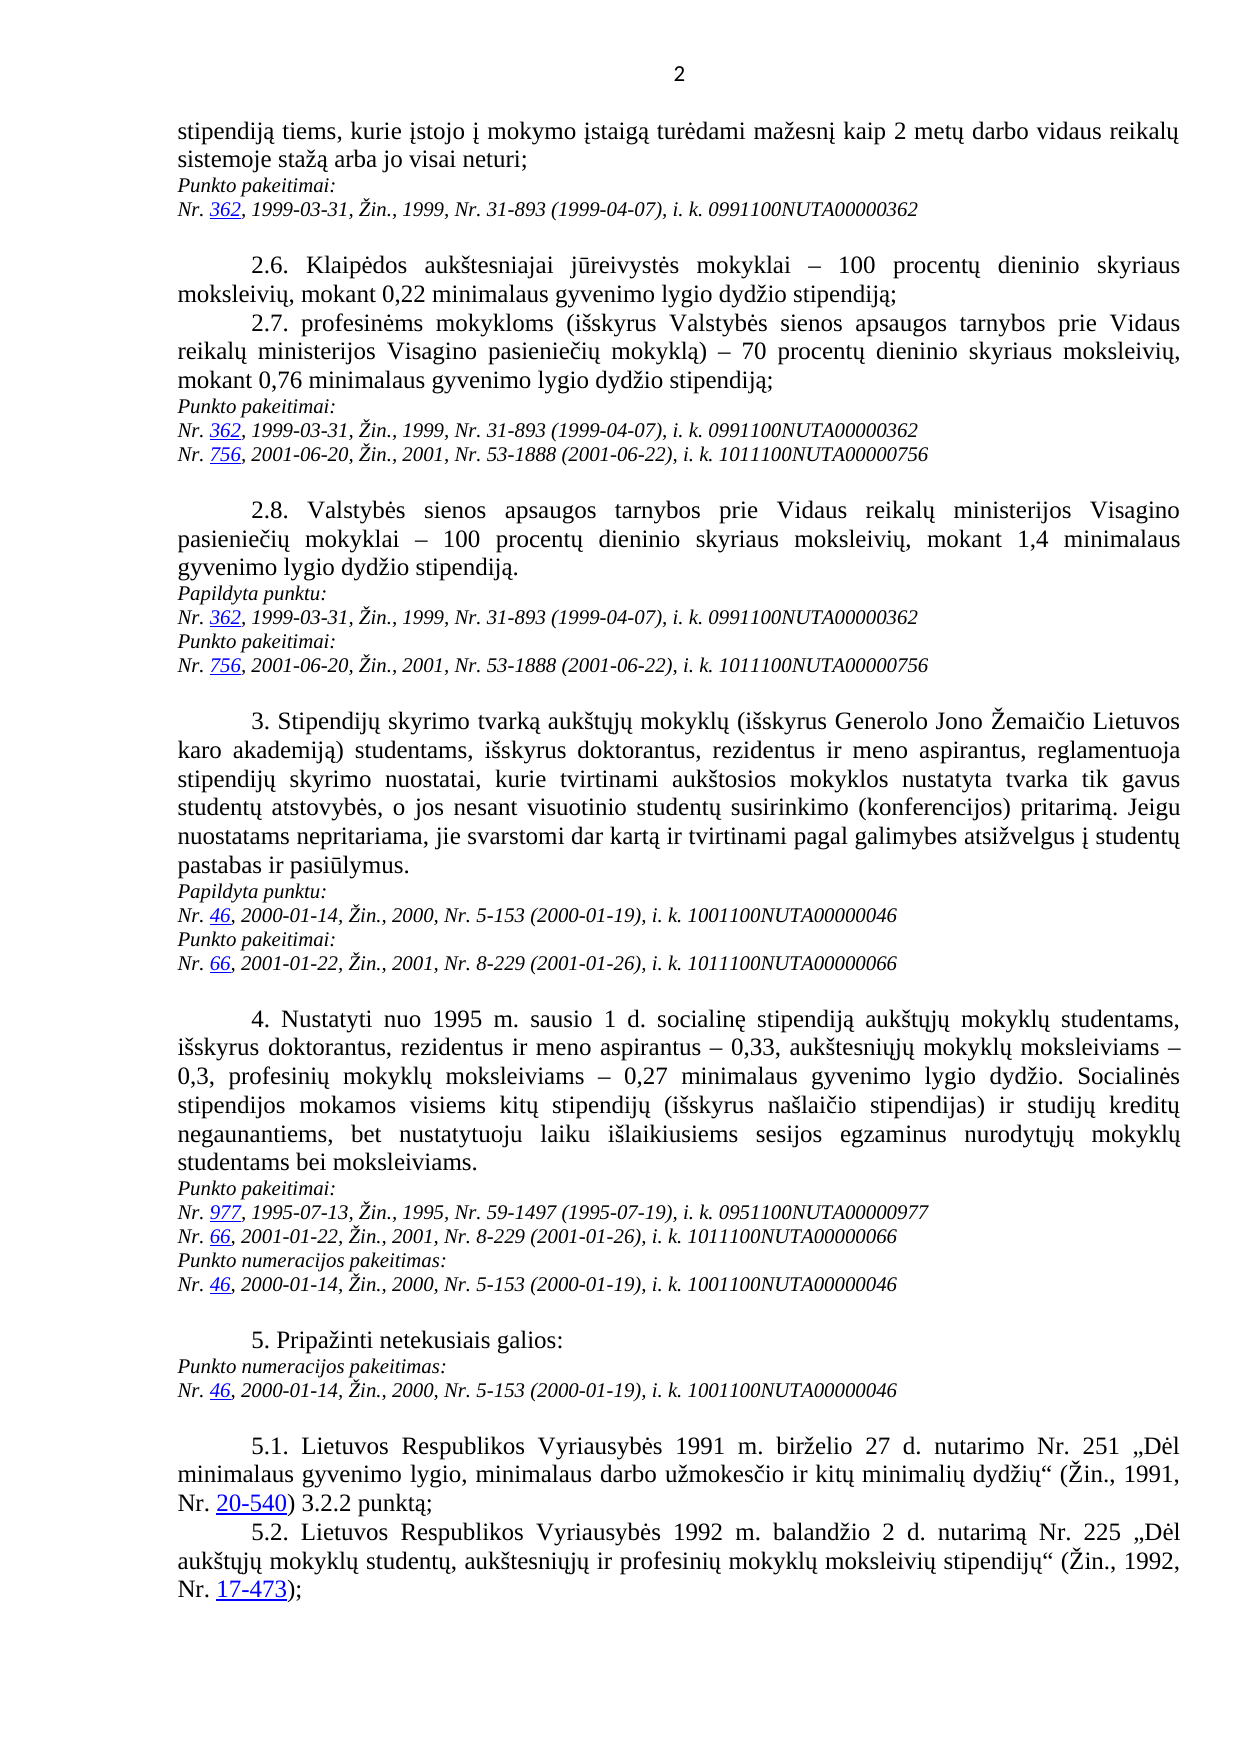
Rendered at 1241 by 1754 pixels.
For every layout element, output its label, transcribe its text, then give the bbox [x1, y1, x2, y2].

text Punkto pakeitimai: [177, 394, 1181, 418]
text Punkto pakeitimai: [177, 1176, 1181, 1200]
text 4. Nustatyti nuo 1995 m. sausio 1 d. socialinę stipendiją aukštųjų mokyklų studentams, išskyrus doktorantus, rezidentus ir meno aspirantus – 0,33, aukštesniųjų mokyklų moksleiviams – 0,3, profesinių mokyklų moksleiviams – 0,27 minimalaus gyvenimo lygio dydžio. Socialinės stipendijos mokamos visiems kitų stipendijų (išskyrus našlaičio stipendijas) ir studijų kreditų negaunantiems, bet nustatytuoju laiku išlaikiusiems sesijos egzaminus nurodytųjų mokyklų studentams bei moksleiviams. [177, 1004, 1181, 1176]
text Papildyta punktu: [177, 879, 1181, 903]
text Nr. 756, 2001-06-20, Žin., 2001, Nr. 53-1888 (2001-06-22), i. k. 1011100NUTA00000756 [177, 442, 1181, 466]
text 2.7. profesinėms mokykloms (išskyrus Valstybės sienos apsaugos tarnybos prie Vidaus reikalų ministerijos Visagino pasieniečių mokyklą) – 70 procentų dieninio skyriaus moksleivių, mokant 0,76 minimalaus gyvenimo lygio dydžio stipendiją; [177, 308, 1181, 394]
text Nr. 66, 2001-01-22, Žin., 2001, Nr. 8-229 (2001-01-26), i. k. 1011100NUTA00000066 [177, 951, 1181, 975]
text Nr. 46, 2000-01-14, Žin., 2000, Nr. 5-153 (2000-01-19), i. k. 1001100NUTA00000046 [177, 1378, 1181, 1402]
text 2.6. Klaipėdos aukštesniajai jūreivystės mokyklai – 100 procentų dieninio skyriaus moksleivių, mokant 0,22 minimalaus gyvenimo lygio dydžio stipendiją; [177, 250, 1181, 308]
text Nr. 756, 2001-06-20, Žin., 2001, Nr. 53-1888 (2001-06-22), i. k. 1011100NUTA00000756 [177, 653, 1181, 677]
text Nr. 46, 2000-01-14, Žin., 2000, Nr. 5-153 (2000-01-19), i. k. 1001100NUTA00000046 [177, 903, 1181, 927]
text 5.2. Lietuvos Respublikos Vyriausybės 1992 m. balandžio 2 d. nutarimą Nr. 225 „Dėl aukštųjų mokyklų studentų, aukštesniųjų ir profesinių mokyklų moksleivių stipendijų“ (Žin., 1992, Nr. 17-473); [177, 1517, 1181, 1603]
text Punkto pakeitimai: [177, 173, 1181, 197]
text 2.8. Valstybės sienos apsaugos tarnybos prie Vidaus reikalų ministerijos Visagino pasieniečių mokyklai – 100 procentų dieninio skyriaus moksleivių, mokant 1,4 minimalaus gyvenimo lygio dydžio stipendiją. [177, 495, 1181, 581]
text Papildyta punktu: [177, 581, 1181, 605]
text Punkto pakeitimai: [177, 629, 1181, 653]
text Punkto numeracijos pakeitimas: [177, 1248, 1181, 1272]
text Nr. 362, 1999-03-31, Žin., 1999, Nr. 31-893 (1999-04-07), i. k. 0991100NUTA00000362 [177, 197, 1181, 221]
text Punkto numeracijos pakeitimas: [177, 1354, 1181, 1378]
text 5. Pripažinti netekusiais galios: [177, 1325, 1181, 1354]
text Nr. 977, 1995-07-13, Žin., 1995, Nr. 59-1497 (1995-07-19), i. k. 0951100NUTA00000977 [177, 1200, 1181, 1224]
text Punkto pakeitimai: [177, 927, 1181, 951]
text Nr. 362, 1999-03-31, Žin., 1999, Nr. 31-893 (1999-04-07), i. k. 0991100NUTA00000362 [177, 418, 1181, 442]
text Nr. 46, 2000-01-14, Žin., 2000, Nr. 5-153 (2000-01-19), i. k. 1001100NUTA00000046 [177, 1272, 1181, 1296]
text 5.1. Lietuvos Respublikos Vyriausybės 1991 m. birželio 27 d. nutarimo Nr. 251 „Dėl minimalaus gyvenimo lygio, minimalaus darbo užmokesčio ir kitų minimalių dydžių“ (Žin., 1991, Nr. 20-540) 3.2.2 punktą; [177, 1431, 1181, 1517]
text Nr. 66, 2001-01-22, Žin., 2001, Nr. 8-229 (2001-01-26), i. k. 1011100NUTA00000066 [177, 1224, 1181, 1248]
text Nr. 362, 1999-03-31, Žin., 1999, Nr. 31-893 (1999-04-07), i. k. 0991100NUTA00000362 [177, 605, 1181, 629]
text 3. Stipendijų skyrimo tvarką aukštųjų mokyklų (išskyrus Generolo Jono Žemaičio Lietuvos karo akademiją) studentams, išskyrus doktorantus, rezidentus ir meno aspirantus, reglamentuoja stipendijų skyrimo nuostatai, kurie tvirtinami aukštosios mokyklos nustatyta tvarka tik gavus studentų atstovybės, o jos nesant visuotinio studentų susirinkimo (konferencijos) pritarimą. Jeigu nuostatams nepritariama, jie svarstomi dar kartą ir tvirtinami pagal galimybes atsižvelgus į studentų pastabas ir pasiūlymus. [177, 706, 1181, 879]
text stipendiją tiems, kurie įstojo į mokymo įstaigą turėdami mažesnį kaip 2 metų darbo vidaus reikalų sistemoje stažą arba jo visai neturi; [177, 116, 1181, 173]
